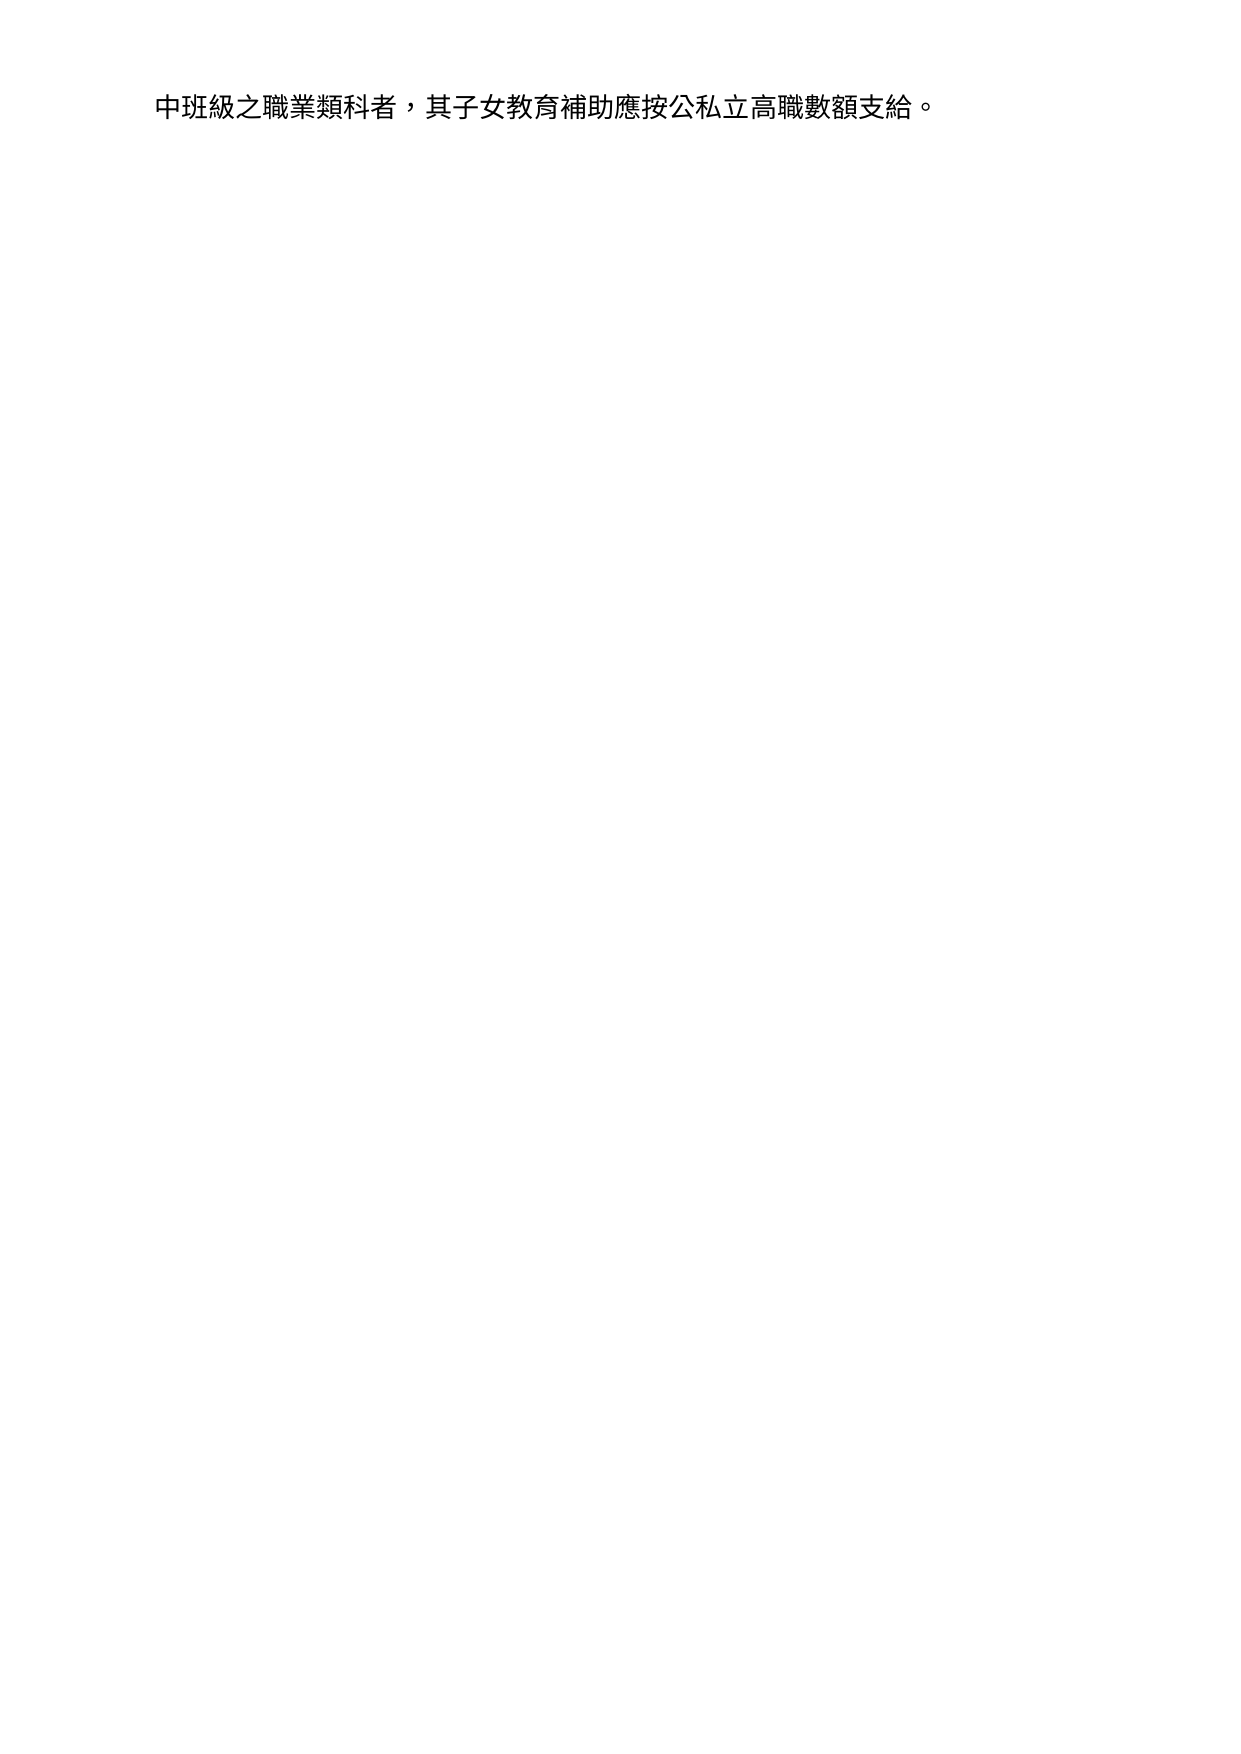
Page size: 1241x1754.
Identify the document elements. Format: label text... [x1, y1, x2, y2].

table_header 中班級之職業類科者，其子女教育補助應按公私立高職數額支給。 [59, 65, 1181, 127]
